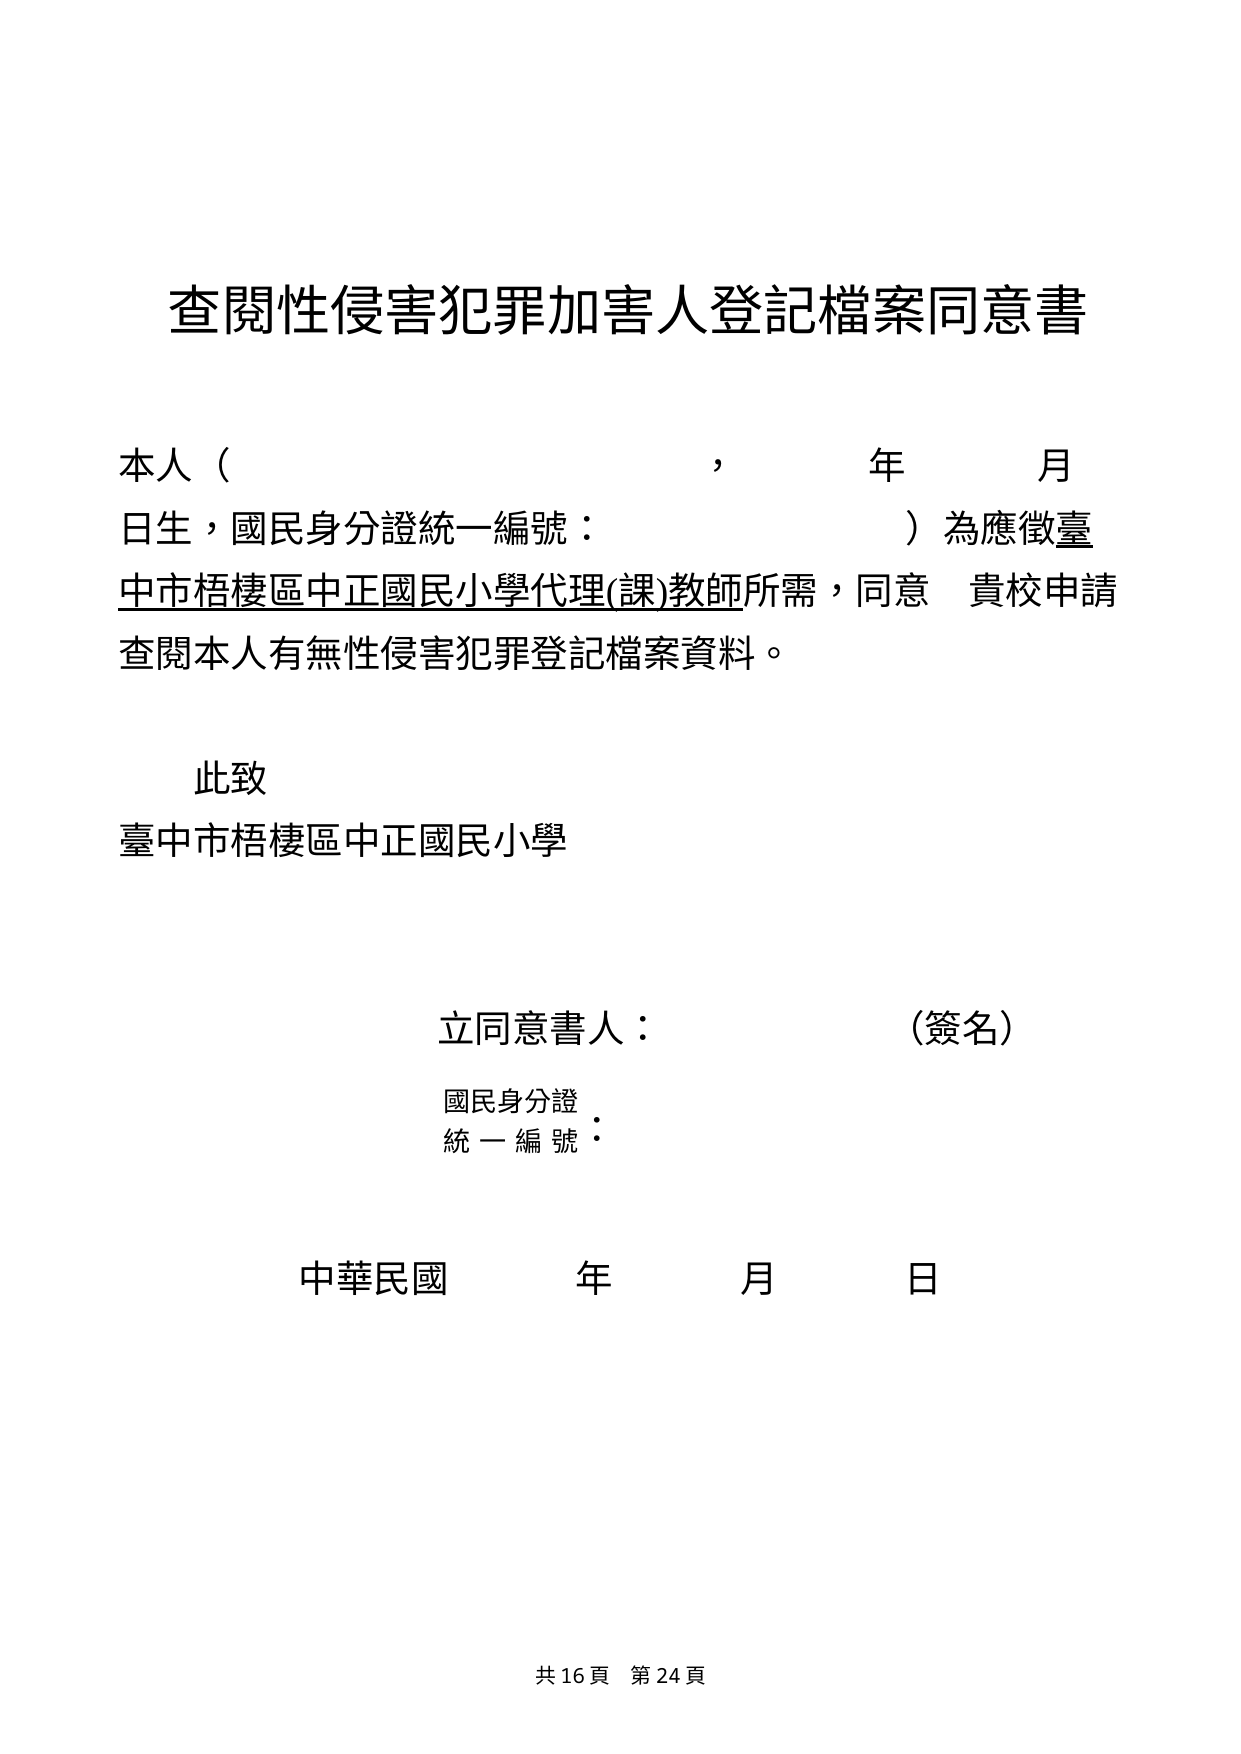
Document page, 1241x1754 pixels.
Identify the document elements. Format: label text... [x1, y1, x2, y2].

text 查閱性侵害犯罪加害人登記檔案同意書 [118, 234, 1138, 359]
text 國民身分證統一編號： [118, 1047, 1122, 1172]
text 此致 [118, 734, 1122, 797]
text 臺中市梧棲區中正國民小學 [118, 797, 1122, 859]
text 本人（ ， 年 月 日生，國民身分證統一編號： ）為應徵臺中市梧棲區中正國民小學代理(課)教師所需，同意 貴校申請查閱本人有無性侵害犯罪登記檔案資料。 [118, 422, 1122, 672]
text 中華民國 年 月 日 [118, 1234, 1122, 1297]
text 立同意書人： （簽名） [118, 984, 1122, 1047]
